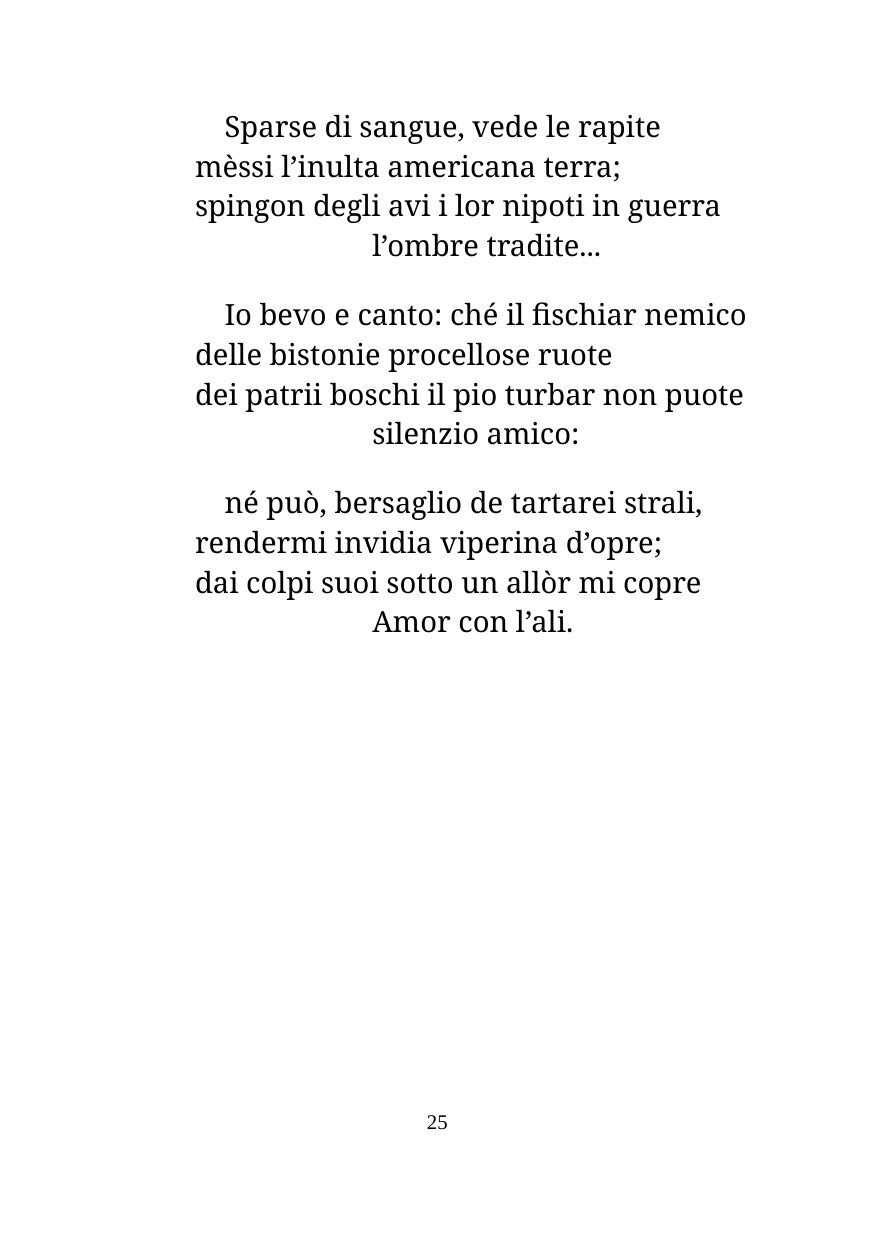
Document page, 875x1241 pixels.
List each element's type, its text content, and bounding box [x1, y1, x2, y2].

text Io bevo e canto: ché il fischiar nemico delle bistonie procellose ruote dei patrii boschi il pio turbar non puote [195, 294, 768, 413]
text Amor con l’ali. [342, 602, 768, 641]
text Sparse di sangue, vede le rapite mèssi l’inulta americana terra; spingon degli avi i lor nipoti in guerra [195, 106, 768, 225]
text né può, bersaglio de tartarei strali, rendermi invidia viperina d’opre; dai colpi suoi sotto un allòr mi copre [195, 483, 768, 602]
text silenzio amico: [342, 413, 768, 453]
text l’ombre tradite... [342, 225, 768, 265]
